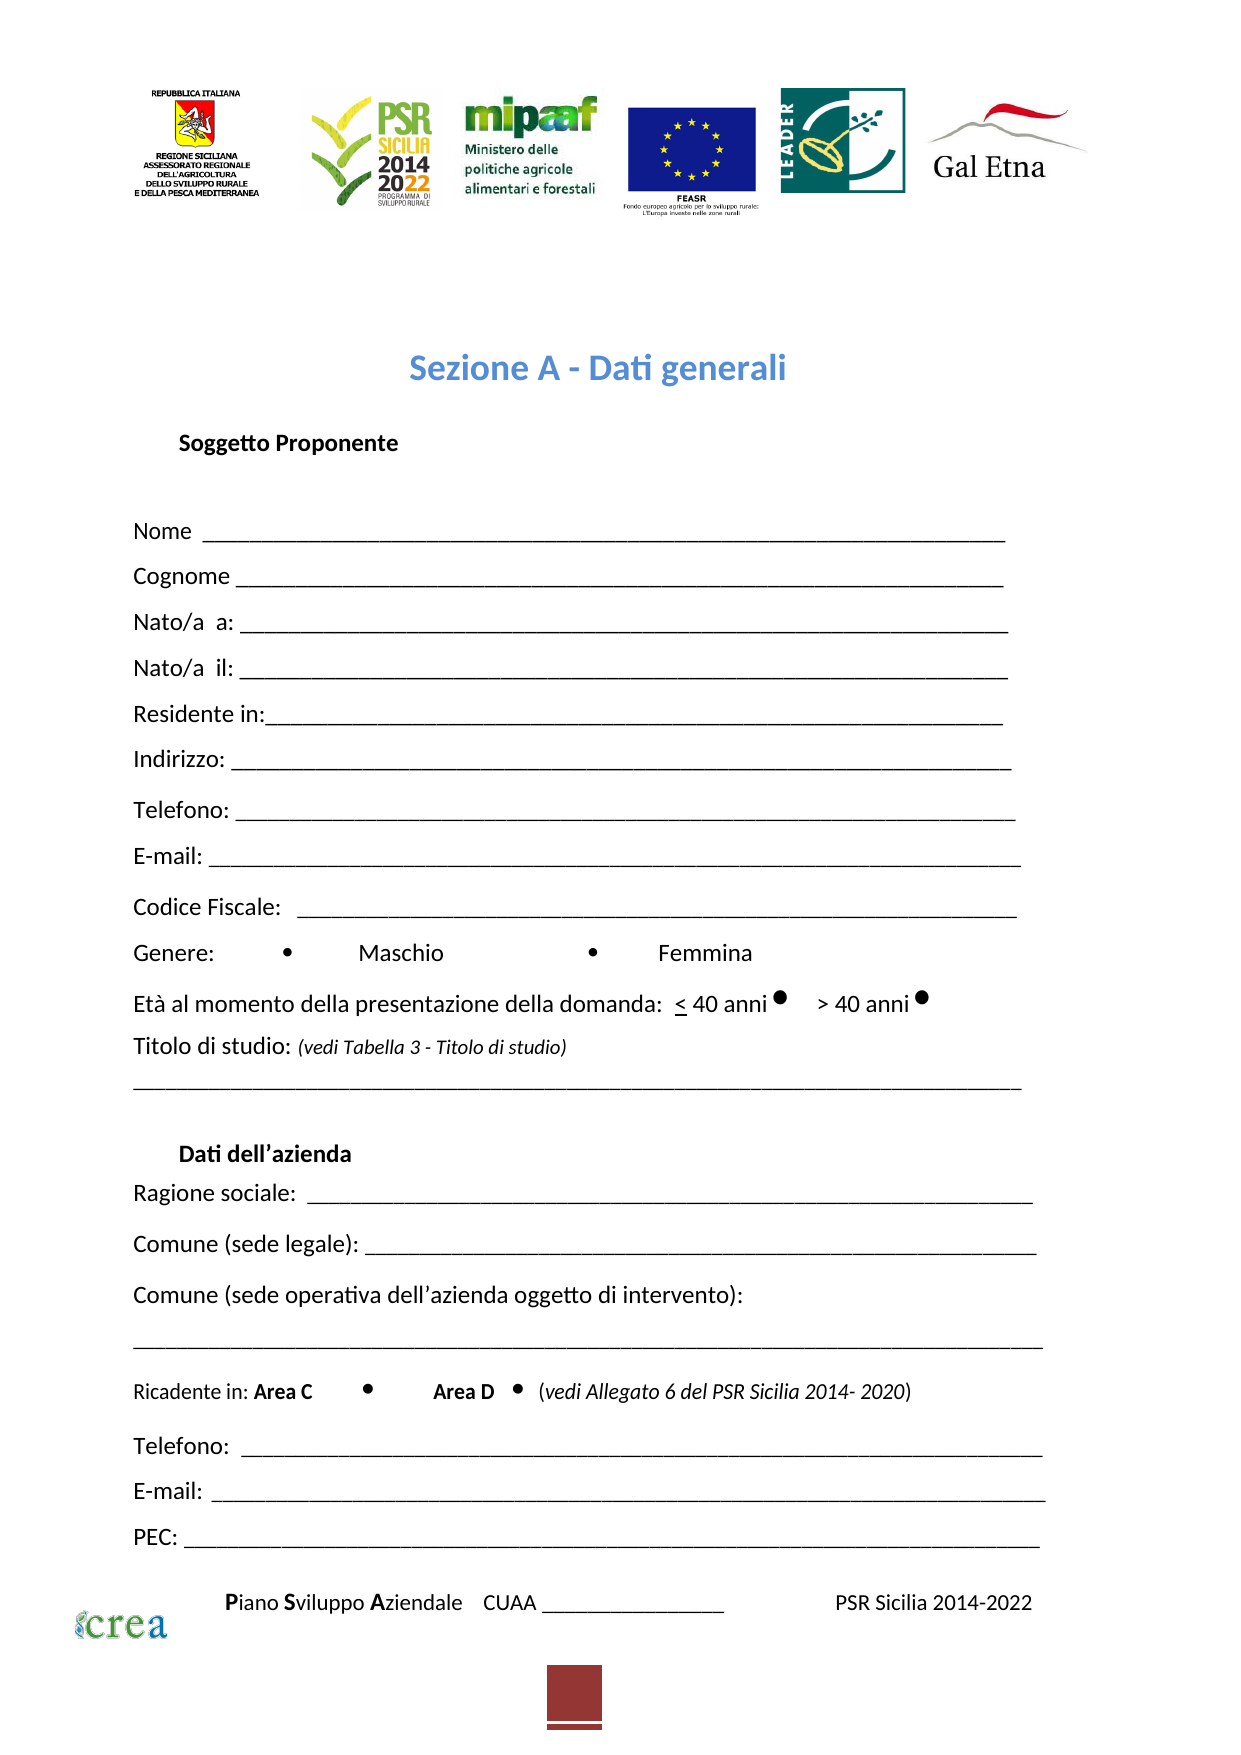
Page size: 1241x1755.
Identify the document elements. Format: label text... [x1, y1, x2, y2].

text PEC: _______________________________________________________________________________ [133, 1521, 1093, 1552]
text Comune (sede operativa dell’azienda oggetto di intervento): ____________________________________________________________________________________ [133, 1279, 1093, 1352]
text Telefono: __________________________________________________________________________ [133, 1430, 1093, 1460]
text Ragione sociale: ___________________________________________________________________ [133, 1177, 1093, 1208]
text Telefono: ________________________________________________________________________ [133, 794, 1093, 825]
text Soggetto Proponente [103, 427, 1093, 458]
text Genere:  Maschio  Femmina [133, 937, 1093, 967]
text Cognome _________________________________________________________________ [133, 561, 1093, 591]
text Nato/a il: _________________________________________________________________ [133, 652, 1093, 682]
text Residente in:______________________________________________________________ [133, 698, 1093, 728]
text Nome ____________________________________________________________________ [133, 515, 1093, 545]
text Nato/a a: _________________________________________________________________ [133, 606, 1093, 637]
text Ricadente in: Area C  Area D  (vedi Allegato 6 del PSR Sicilia 2014- 2020) [133, 1371, 1093, 1407]
text Età al momento della presentazione della domanda: < 40 anni  > 40 anni  [133, 972, 1094, 1023]
text Titolo di studio: (vedi Tabella 3 - Titolo di studio) __________________________________________________________________________________ [133, 1030, 1093, 1093]
text Dati dell’azienda [103, 1138, 1093, 1168]
text E-mail: _____________________________________________________________________________ [133, 1476, 1093, 1506]
text Comune (sede legale): ______________________________________________________________ [133, 1228, 1093, 1259]
subtitle Sezione A - Dati generali [103, 344, 1093, 390]
text Codice Fiscale: __________________________________________________________________ [133, 891, 1093, 922]
text E-mail: ___________________________________________________________________________ [133, 840, 1093, 871]
text Indirizzo: __________________________________________________________________ [133, 743, 1093, 774]
